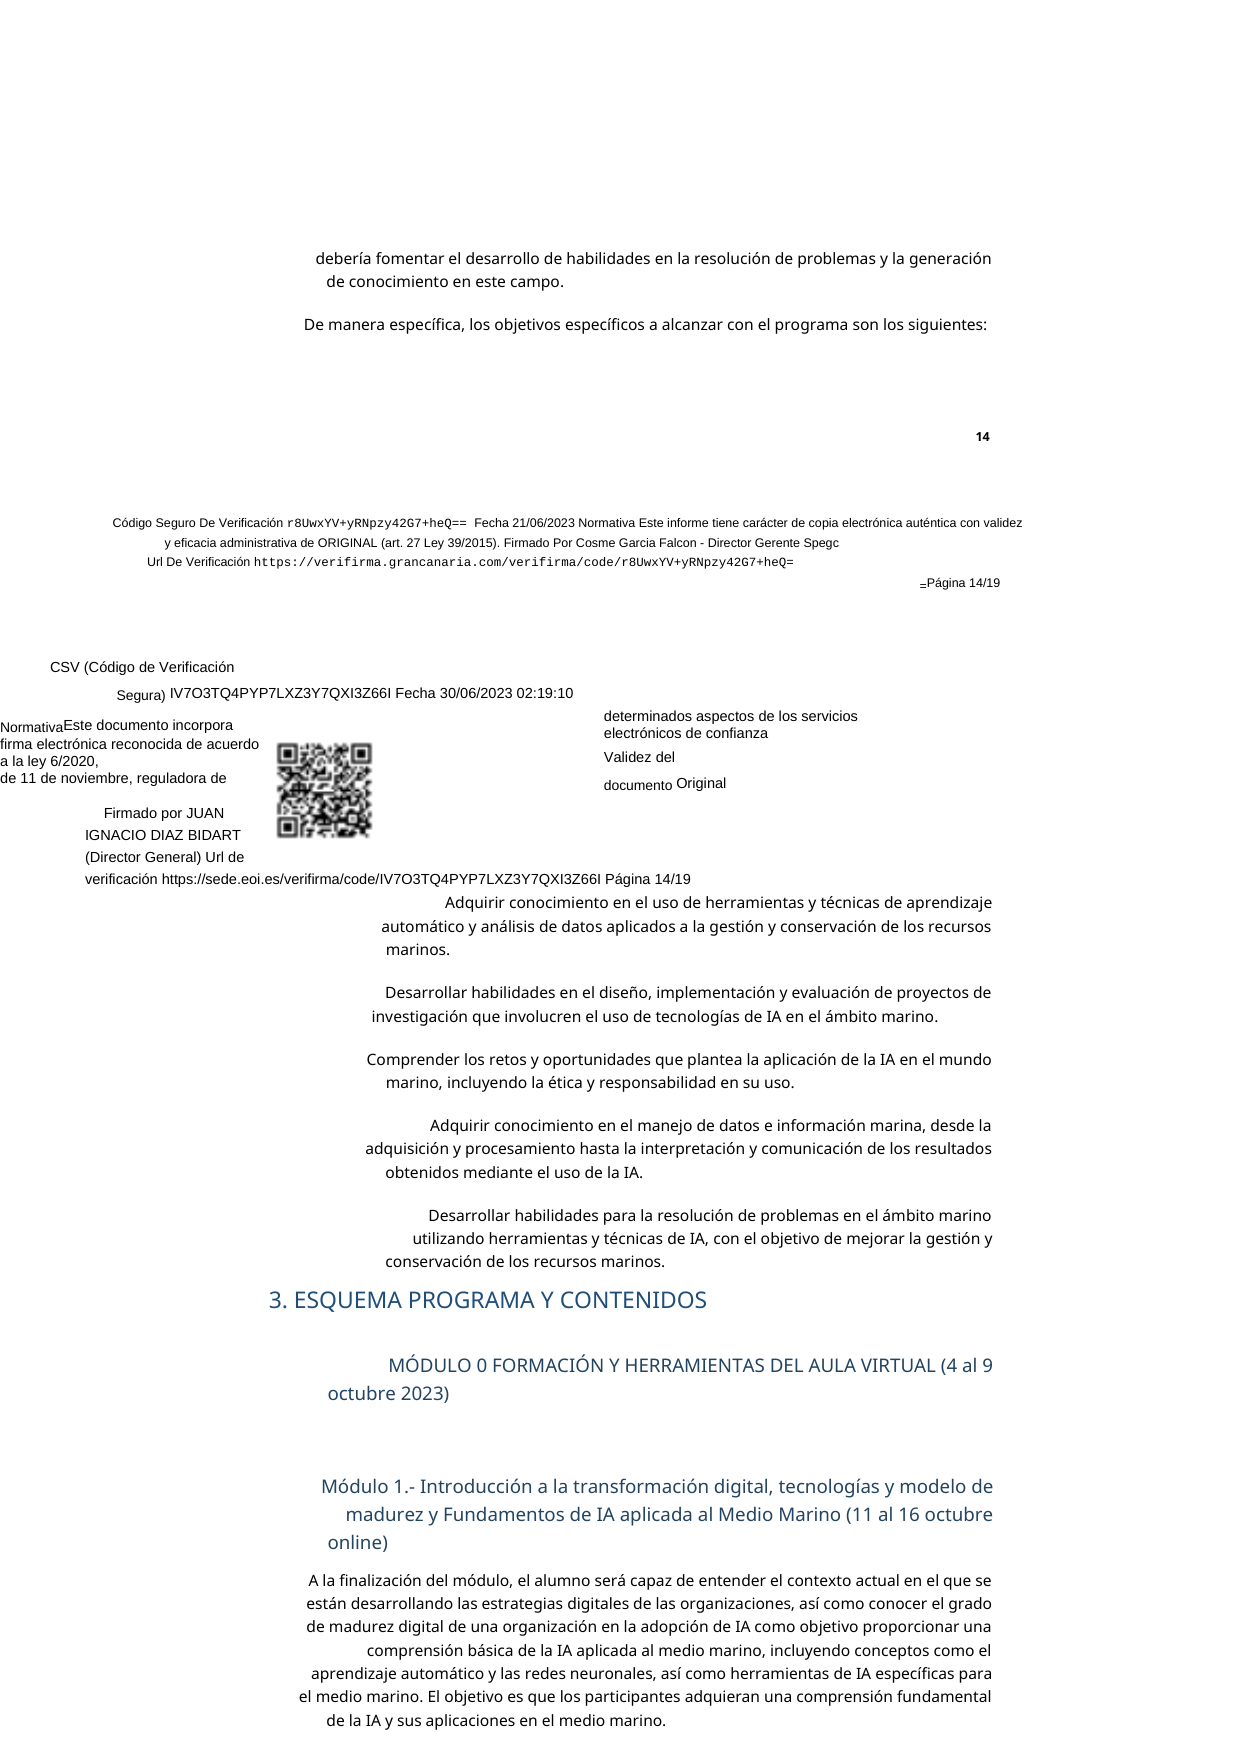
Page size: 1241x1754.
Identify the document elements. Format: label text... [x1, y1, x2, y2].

text Desarrollar habilidades para la resolución de problemas en el ámbito marino [0, 1204, 992, 1226]
text de 11 de noviembre, reguladora de [0, 769, 267, 786]
text debería fomentar el desarrollo de habilidades en la resolución de problemas y la generación [0, 247, 992, 269]
text determinados aspectos de los servicios [604, 708, 1207, 725]
text Adquirir conocimiento en el uso de herramientas y técnicas de aprendizaje [0, 892, 992, 913]
text CSV (Código de Verificación [50, 659, 1207, 676]
text de la IA y sus aplicaciones en el medio marino. [326, 1709, 1207, 1731]
text 3. ESQUEMA PROGRAMA Y CONTENIDOS [268, 1284, 1207, 1315]
text de conocimiento en este campo. [326, 271, 1207, 292]
text de madurez digital de una organización en la adopción de IA como objetivo proporcionar una [0, 1616, 992, 1637]
text comprensión básica de la IA aplicada al medio marino, incluyendo conceptos como el [0, 1639, 992, 1661]
text Desarrollar habilidades en el diseño, implementación y evaluación de proyectos de [0, 982, 992, 1003]
picture [267, 733, 383, 849]
text utilizando herramientas y técnicas de IA, con el objetivo de mejorar la gestión y [0, 1228, 993, 1249]
text octubre 2023) [327, 1381, 1207, 1406]
text electrónicos de confianza [604, 725, 1207, 742]
text Comprender los retos y oportunidades que plantea la aplicación de la IA en el mundo [0, 1048, 992, 1069]
text MÓDULO 0 FORMACIÓN Y HERRAMIENTAS DEL AULA VIRTUAL (4 al 9 [0, 1353, 993, 1378]
text madurez y Fundamentos de IA aplicada al Medio Marino (11 al 16 octubre [0, 1501, 993, 1527]
text marino, incluyendo la ética y responsabilidad en su uso. [386, 1072, 1207, 1093]
text A la finalización del módulo, el alumno será capaz de entender el contexto actual en el que se [0, 1569, 992, 1591]
text NormativaEste documento incorpora firma electrónica reconocida de acuerdo a la ley 6/2020, [0, 708, 604, 769]
text 14 [0, 428, 989, 445]
text De manera específica, los objetivos específicos a alcanzar con el programa son los siguientes: [0, 314, 988, 335]
text el medio marino. El objetivo es que los participantes adquieran una comprensión fundamental [0, 1686, 992, 1707]
text Código Seguro De Verificación r8UwxYV+yRNpzy42G7+heQ== Fecha 21/06/2023 Normativa Este informe tiene carácter de copia electrónica auténtica con validez y eficacia administrativa de ORIGINAL (art. 27 Ley 39/2015). Firmado Por Cosme Garcia Falcon - Director Gerente Spegc [112, 515, 1026, 549]
text online) [327, 1529, 1207, 1555]
text adquisición y procesamiento hasta la interpretación y comunicación de los resultados [0, 1138, 992, 1159]
text Adquirir conocimiento en el manejo de datos e información marina, desde la [0, 1115, 992, 1136]
text investigación que involucren el uso de tecnologías de IA en el ámbito marino. [0, 1005, 938, 1027]
text obtenidos mediante el uso de la IA. [385, 1161, 1207, 1183]
text aprendizaje automático y las redes neuronales, así como herramientas de IA específicas para [0, 1663, 992, 1684]
text Segura) IV7O3TQ4PYP7LXZ3Y7QXI3Z66I Fecha 30/06/2023 02:19:10 [116, 676, 1207, 703]
text =Página 14/19 [0, 571, 1000, 594]
text [383, 769, 604, 786]
text Url De Verificación https://verifirma.grancanaria.com/verifirma/code/r8UwxYV+yRNpzy42G7+heQ= [147, 555, 1207, 571]
text Firmado por JUAN IGNACIO DIAZ BIDART (Director General) Url de verificación https://sede.eoi.es/verifirma/code/IV7O3TQ4PYP7LXZ3Y7QXI3Z66I Página 14/19 [85, 805, 1022, 887]
text Validez del [604, 749, 1207, 766]
text marinos. [386, 939, 1207, 960]
text documento Original [604, 766, 1207, 793]
text Módulo 1.- Introducción a la transformación digital, tecnologías y modelo de [0, 1473, 993, 1499]
text conservación de los recursos marinos. [385, 1251, 1207, 1272]
text están desarrollando las estrategias digitales de las organizaciones, así como conocer el grado [0, 1593, 993, 1614]
text automático y análisis de datos aplicados a la gestión y conservación de los recursos [0, 916, 992, 937]
